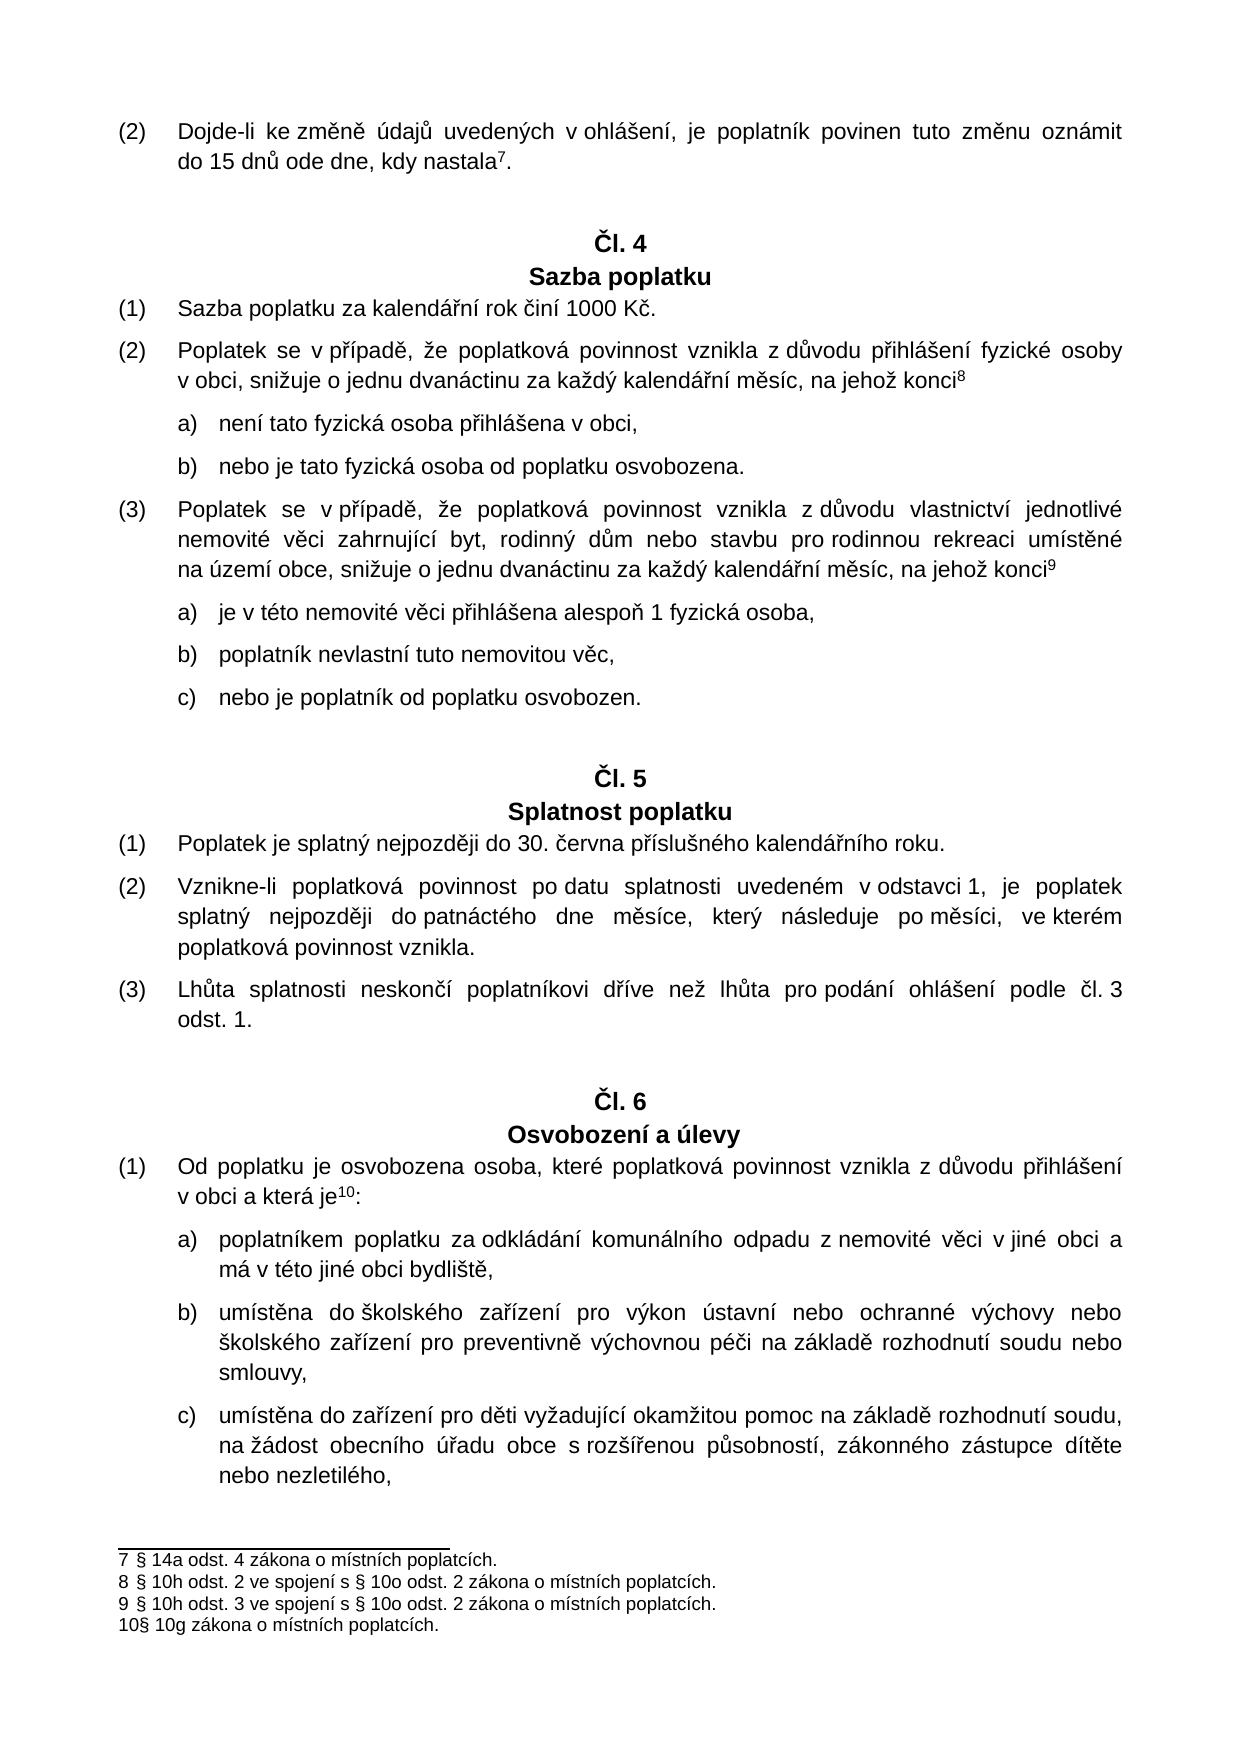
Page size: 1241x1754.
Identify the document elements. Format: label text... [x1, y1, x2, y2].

list Vznikne-li poplatková povinnost po datu splatnosti uvedeném v odstavci 1, je poplatek splatný nejpozději do patnáctého dne měsíce, který následuje po měsíci, ve kterém poplatková povinnost vznikla. [118, 873, 1122, 960]
list poplatník nevlastní tuto nemovitou věc, [177, 641, 1122, 668]
list není tato fyzická osoba přihlášena v obci, [177, 410, 1122, 437]
subtitle Čl. 4 Sazba poplatku [118, 228, 1122, 290]
list Dojde-li ke změně údajů uvedených v ohlášení, je poplatník povinen tuto změnu oznámit do 15 dnů ode dne, kdy nastala. [118, 118, 1122, 175]
list umístěna do zařízení pro děti vyžadující okamžitou pomoc na základě rozhodnutí soudu, na žádost obecního úřadu obce s rozšířenou působností, zákonného zástupce dítěte nebo nezletilého, [177, 1402, 1122, 1488]
subtitle Čl. 6 Osvobození a úlevy [118, 1087, 1122, 1148]
list Od poplatku je osvobozena osoba, které poplatková povinnost vznikla z důvodu přihlášení v obci a která je: [118, 1153, 1122, 1209]
list Poplatek je splatný nejpozději do 30. června příslušného kalendářního roku. [118, 830, 1122, 857]
list je v této nemovité věci přihlášena alespoň 1 fyzická osoba, [177, 599, 1122, 625]
list Poplatek se v případě, že poplatková povinnost vznikla z důvodu přihlášení fyzické osoby v obci, snižuje o jednu dvanáctinu za každý kalendářní měsíc, na jehož konci [118, 337, 1122, 394]
list Poplatek se v případě, že poplatková povinnost vznikla z důvodu vlastnictví jednotlivé nemovité věci zahrnující byt, rodinný dům nebo stavbu pro rodinnou rekreaci umístěné na území obce, snižuje o jednu dvanáctinu za každý kalendářní měsíc, na jehož konci [118, 496, 1122, 582]
list Sazba poplatku za kalendářní rok činí 1000 Kč. [118, 294, 1122, 321]
list § 10h odst. 2 ve spojení s § 10o odst. 2 zákona o místních poplatcích. [118, 1571, 1122, 1592]
subtitle Čl. 5 Splatnost poplatku [118, 764, 1122, 826]
list nebo je tato fyzická osoba od poplatku osvobozena. [177, 453, 1122, 479]
list § 10g zákona o místních poplatcích. [118, 1614, 1122, 1635]
list poplatníkem poplatku za odkládání komunálního odpadu z nemovité věci v jiné obci a má v této jiné obci bydliště, [177, 1226, 1122, 1282]
list § 14a odst. 4 zákona o místních poplatcích. [118, 1549, 1122, 1571]
list nebo je poplatník od poplatku osvobozen. [177, 684, 1122, 711]
list Lhůta splatnosti neskončí poplatníkovi dříve než lhůta pro podání ohlášení podle čl. 3 odst. 1. [118, 976, 1122, 1033]
list § 10h odst. 3 ve spojení s § 10o odst. 2 zákona o místních poplatcích. [118, 1592, 1122, 1614]
list umístěna do školského zařízení pro výkon ústavní nebo ochranné výchovy nebo školského zařízení pro preventivně výchovnou péči na základě rozhodnutí soudu nebo smlouvy, [177, 1298, 1122, 1385]
